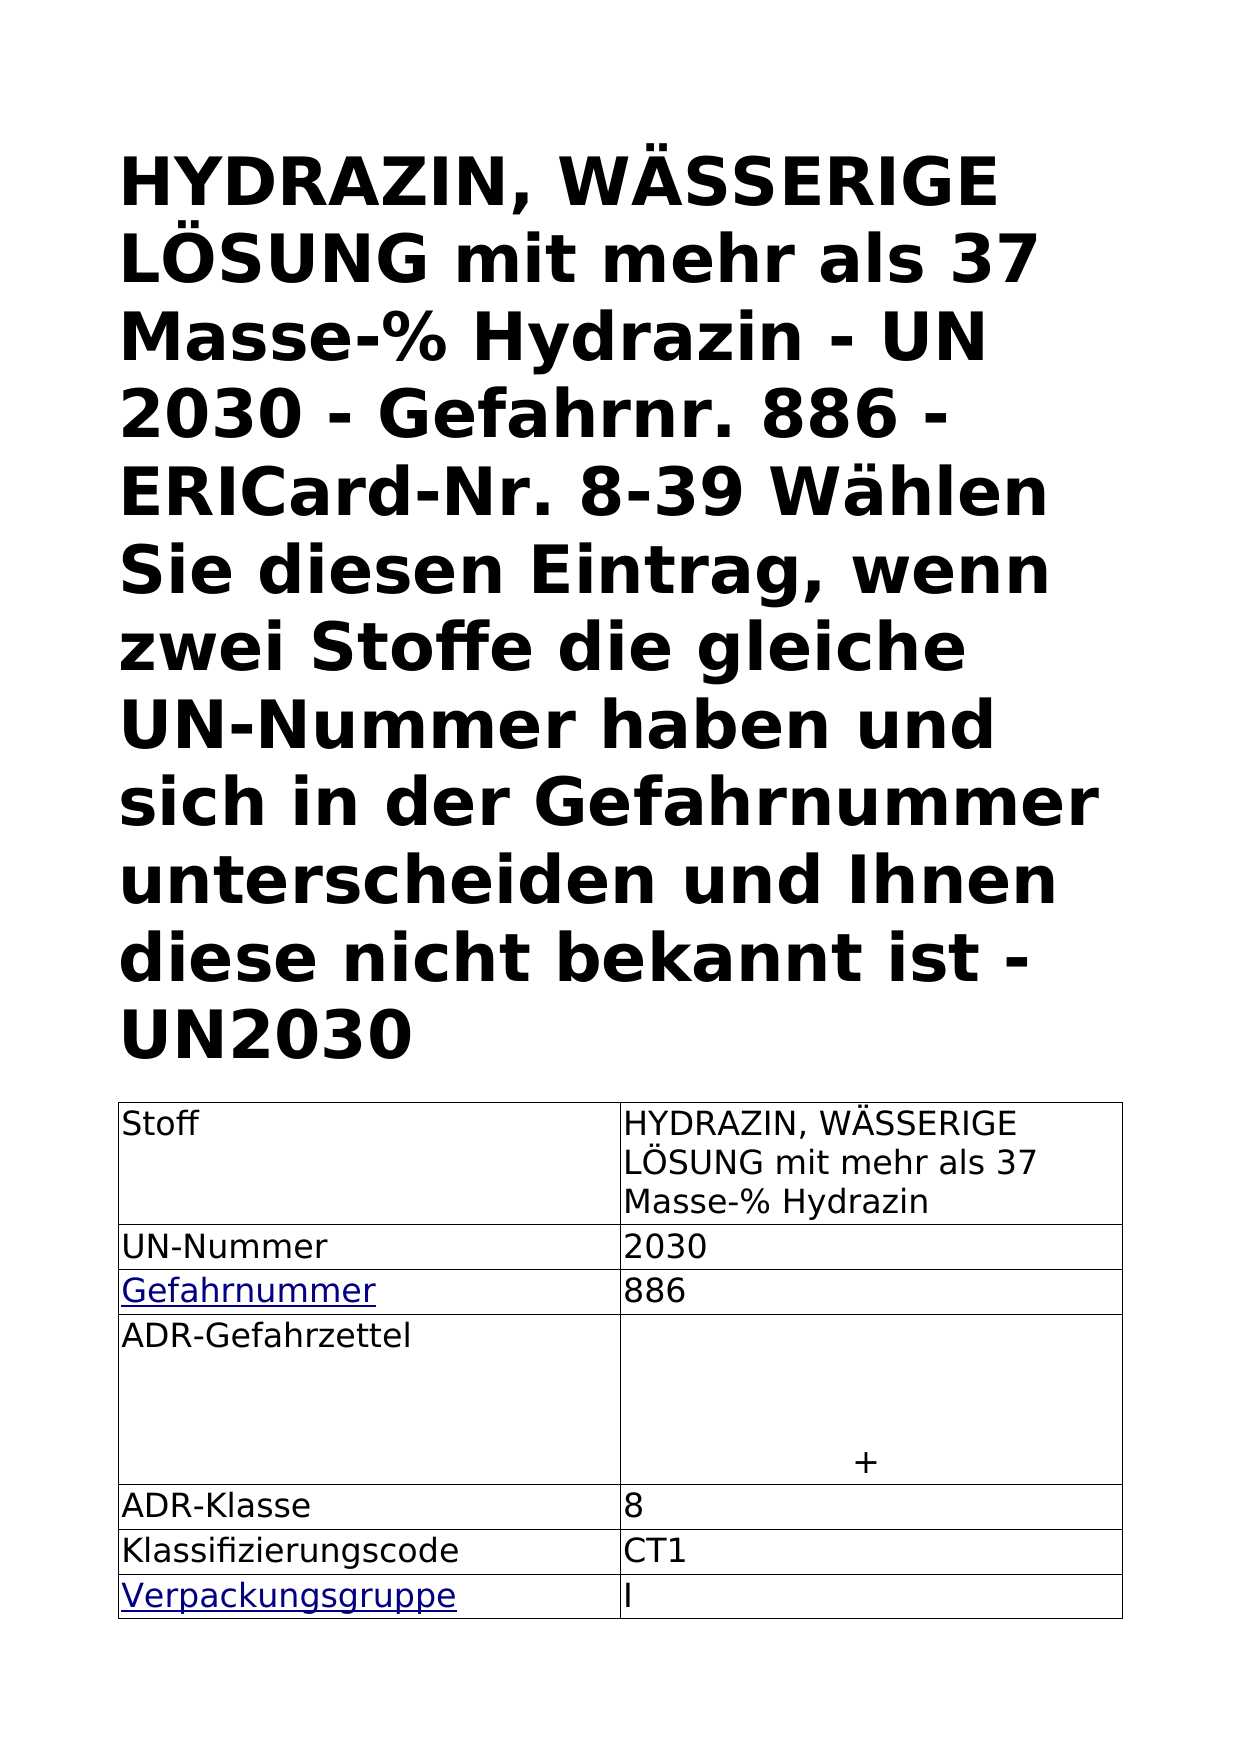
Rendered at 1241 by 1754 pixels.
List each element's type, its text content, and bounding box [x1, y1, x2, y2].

table_cell 886 [621, 1270, 1122, 1314]
table_cell ADR-Gefahrzettel [119, 1315, 620, 1484]
table_cell I [621, 1575, 1122, 1618]
table_cell CT1 [621, 1530, 1122, 1573]
table_cell UN-Nummer [119, 1225, 620, 1269]
table_cell + [621, 1315, 1122, 1484]
table_header HYDRAZIN, WÄSSERIGE LÖSUNG mit mehr als 37 Masse-% Hydrazin [621, 1103, 1122, 1224]
table_cell ADR-Klasse [119, 1485, 620, 1529]
subtitle HYDRAZIN, WÄSSERIGE LÖSUNG mit mehr als 37 Masse-% Hydrazin - UN 2030 - Gefahrnr. 886 - ERICard-Nr. 8-39 Wählen Sie diesen Eintrag, wenn zwei Stoffe die gleiche UN-Nummer haben und sich in der Gefahrnummer unterscheiden und Ihnen diese nicht bekannt ist - UN2030 [118, 143, 1122, 1074]
table_cell Verpackungsgruppe [119, 1575, 620, 1618]
table_cell 2030 [621, 1225, 1122, 1269]
table_cell Klassifizierungscode [119, 1530, 620, 1573]
table_cell Gefahrnummer [119, 1270, 620, 1314]
table_cell 8 [621, 1485, 1122, 1529]
table_header Stoff [119, 1103, 620, 1224]
